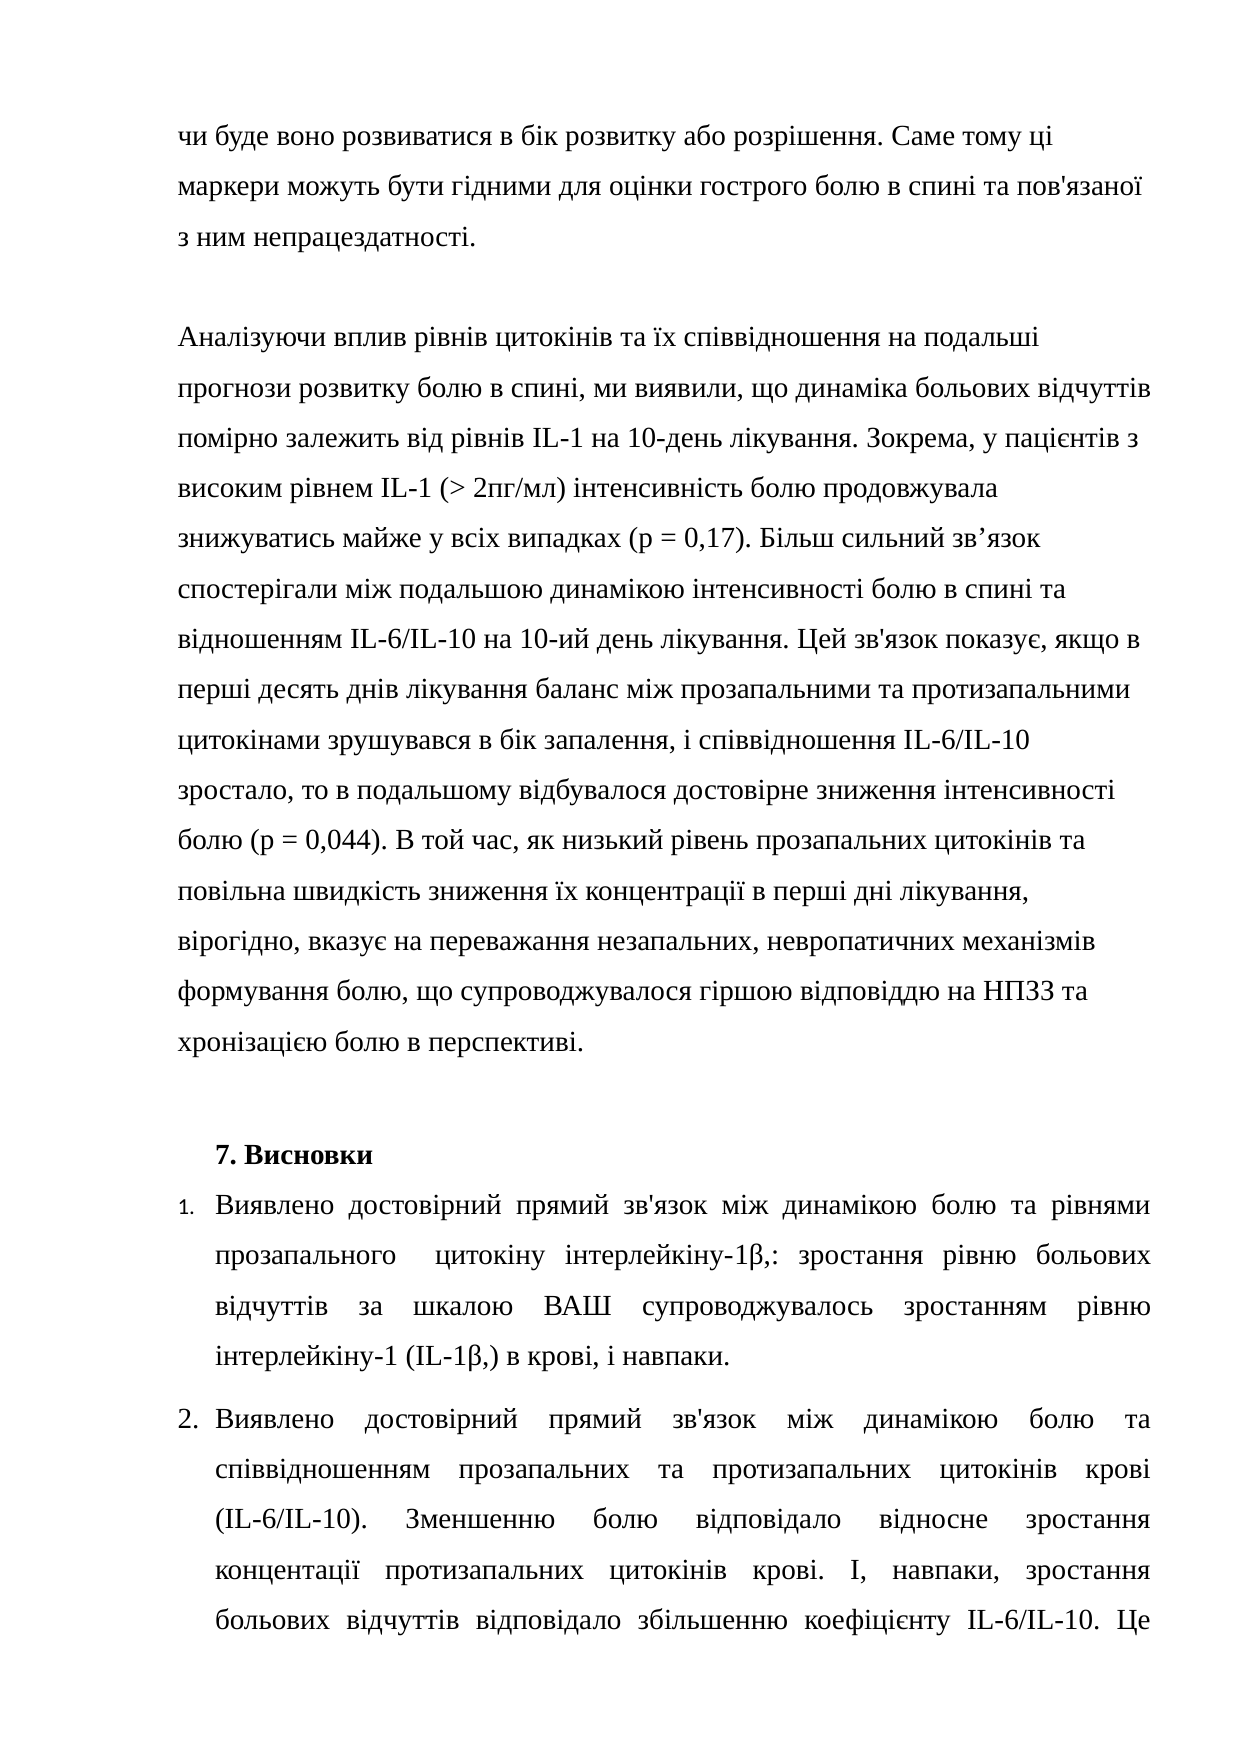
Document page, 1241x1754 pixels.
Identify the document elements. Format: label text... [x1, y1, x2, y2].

text Аналізуючи вплив рівнів цитокінів та їх співвідношення на подальші прогнози розвитку болю в спині, ми виявили, що динаміка больових відчуттів помірно залежить від рівнів IL-1 на 10-день лікування. Зокрема, у пацієнтів з високим рівнем ІL-1 (> 2пг/мл) інтенсивність болю продовжувала знижуватись майже у всіх випадках (р = 0,17). Більш сильний зв’язок спостерігали між подальшою динамікою інтенсивності болю в спині та відношенням ІL-6/ІL-10 на 10-ий день лікування. Цей зв'язок показує, якщо в перші десять днів лікування баланс між прозапальними та протизапальними цитокінами зрушувався в бік запалення, і співвідношення ІL-6/ІL-10 зростало, то в подальшому відбувалося достовірне зниження інтенсивності болю (р = 0,044). В той час, як низький рівень прозапальних цитокінів та повільна швидкість зниження їх концентрації в перші дні лікування, вірогідно, вказує на переважання незапальних, невропатичних механізмів формування болю, що супроводжувалося гіршою відповіддю на НПЗЗ та хронізацією болю в перспективі. [177, 319, 1152, 1057]
text чи буде воно розвиватися в бік розвитку або розрішення. Саме тому ці маркери можуть бути гідними для оцінки гострого болю в спині та пов'язаної з ним непрацездатності. [177, 118, 1152, 252]
list Виявлено достовірний прямий зв'язок між динамікою болю та рівнями прозапального цитокіну інтерлейкіну-1β,: зростання рівню больових відчуттів за шкалою ВАШ супроводжувалось зростанням рівню інтерлейкіну-1 (IL-1β,) в крові, і навпаки. [177, 1187, 1152, 1372]
list Виявлено достовірний прямий зв'язок між динамікою болю та співвідношенням прозапальних та протизапальних цитокінів крові (IL-6/IL-10). Зменшенню болю відповідало відносне зростання концентації протизапальних цитокінів крові. І, навпаки, зростання больових відчуттів відповідало збільшенню коефіцієнту IL-6/IL-10. Це [177, 1401, 1152, 1636]
text 7. Висновки [215, 1137, 1152, 1170]
